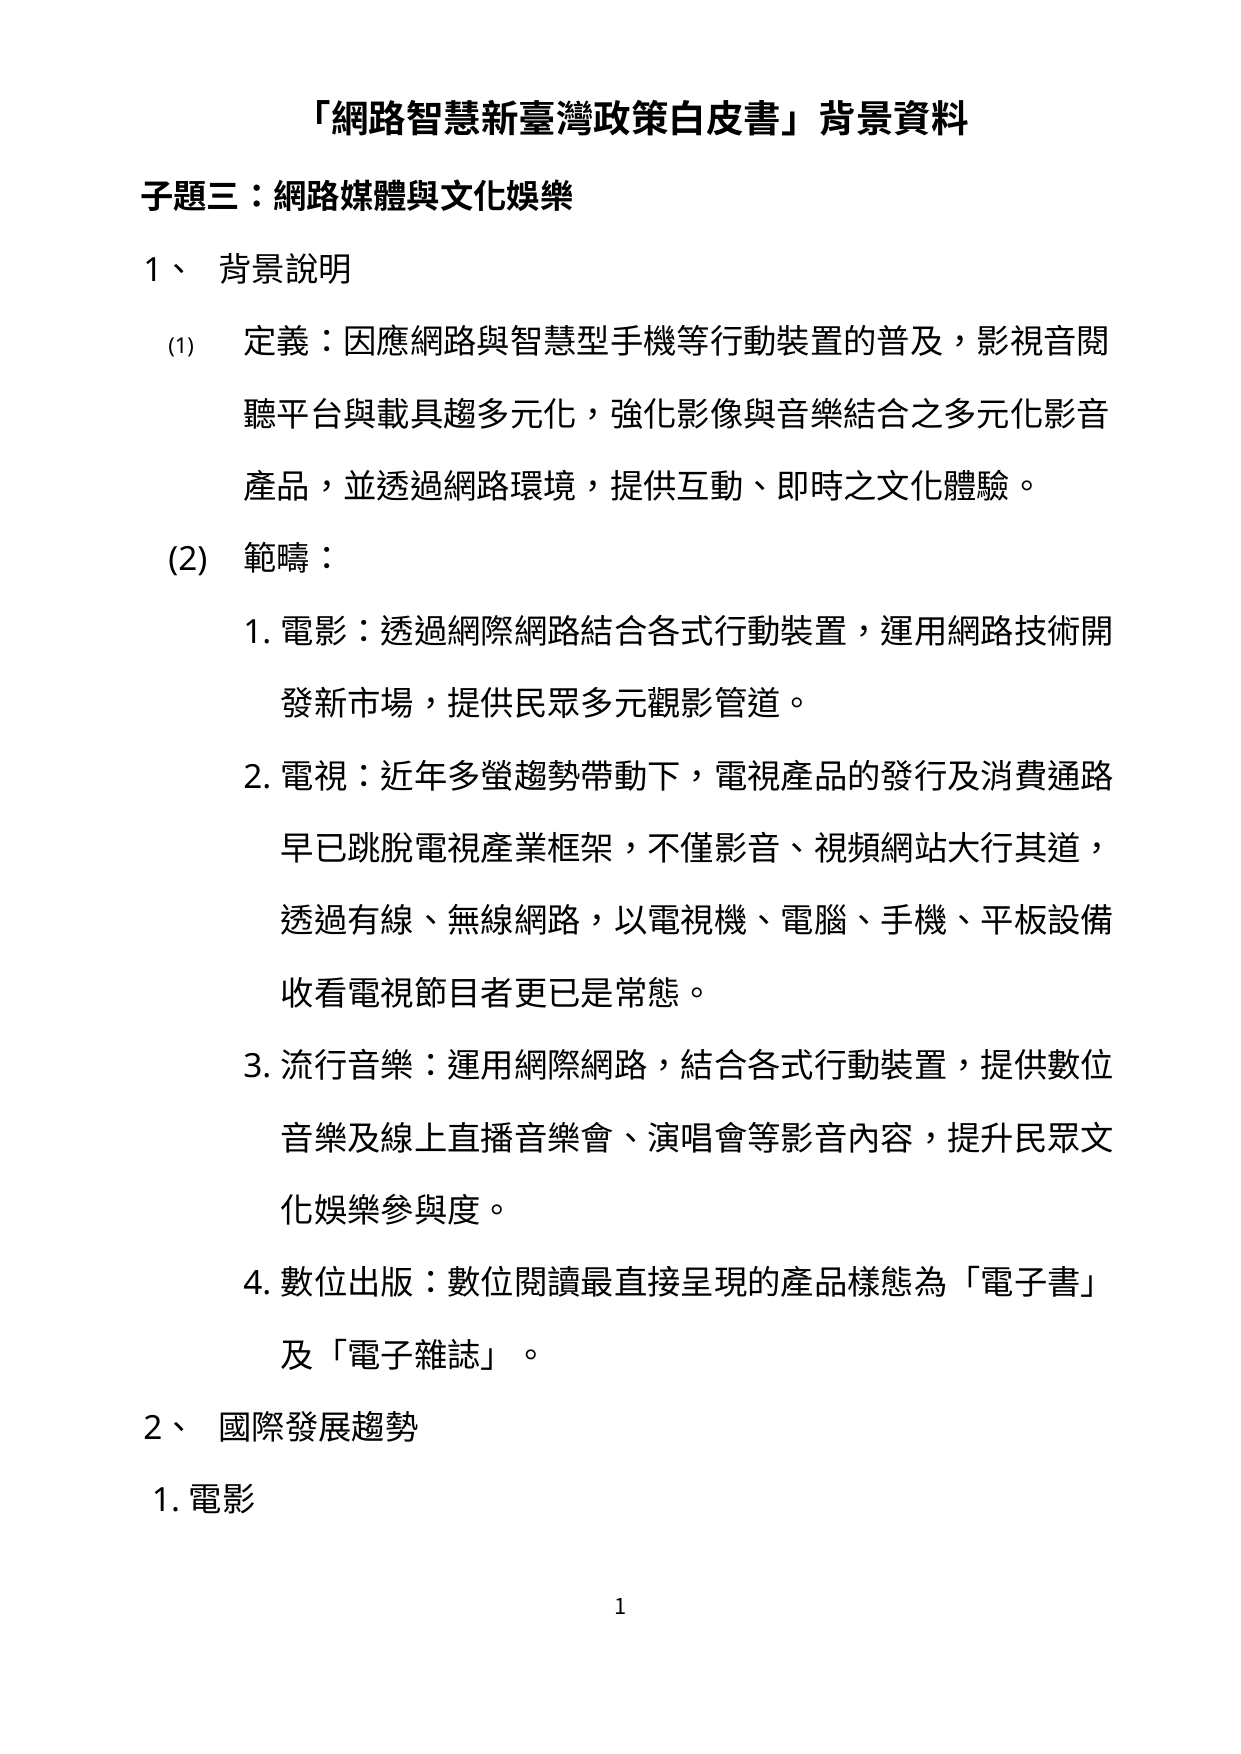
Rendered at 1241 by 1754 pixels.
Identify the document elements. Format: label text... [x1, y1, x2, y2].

text 「網路智慧新臺灣政策白皮書」背景資料 [140, 89, 1122, 143]
list 背景說明 [143, 242, 1122, 291]
list 定義：因應網路與智慧型手機等行動裝置的普及，影視音閱聽平台與載具趨多元化，強化影像與音樂結合之多元化影音產品，並透過網路環境，提供互動、即時之文化體驗。 [168, 315, 1122, 508]
list 電影：透過網際網路結合各式行動裝置，運用網路技術開發新市場，提供民眾多元觀影管道。 [243, 604, 1122, 725]
list 範疇： [168, 532, 1122, 580]
list 數位出版：數位閱讀最直接呈現的產品樣態為「電子書」及「電子雜誌」。 [243, 1256, 1122, 1377]
list 國際發展趨勢 [143, 1401, 1122, 1449]
list 電視：近年多螢趨勢帶動下，電視產品的發行及消費通路早已跳脫電視產業框架，不僅影音、視頻網站大行其道，透過有線、無線網路，以電視機、電腦、手機、平板設備收看電視節目者更已是常態。 [243, 749, 1122, 1015]
text 子題三：網路媒體與文化娛樂 [140, 170, 1122, 218]
text 1. 電影 [143, 1473, 1122, 1522]
list 流行音樂：運用網際網路，結合各式行動裝置，提供數位音樂及線上直播音樂會、演唱會等影音內容，提升民眾文化娛樂參與度。 [243, 1039, 1122, 1232]
